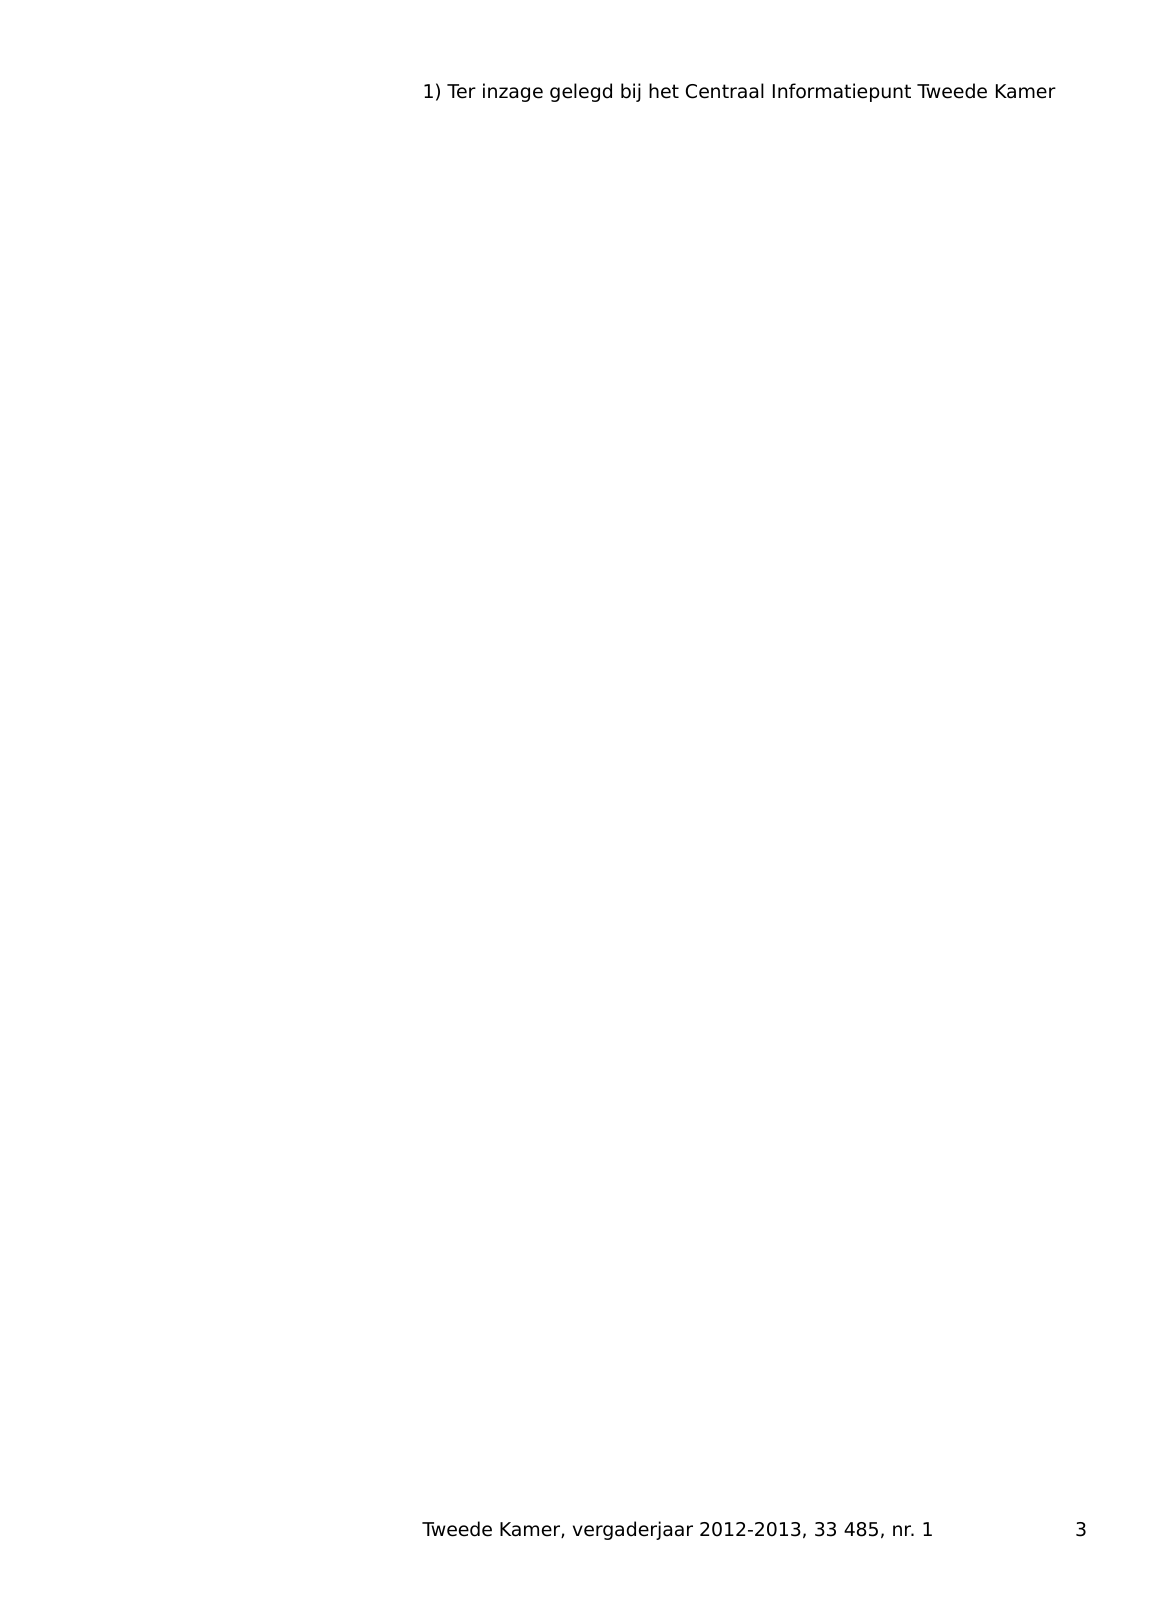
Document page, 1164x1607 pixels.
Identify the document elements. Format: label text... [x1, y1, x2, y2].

text 1) Ter inzage gelegd bij het Centraal Informatiepunt Tweede Kamer [422, 81, 1087, 103]
